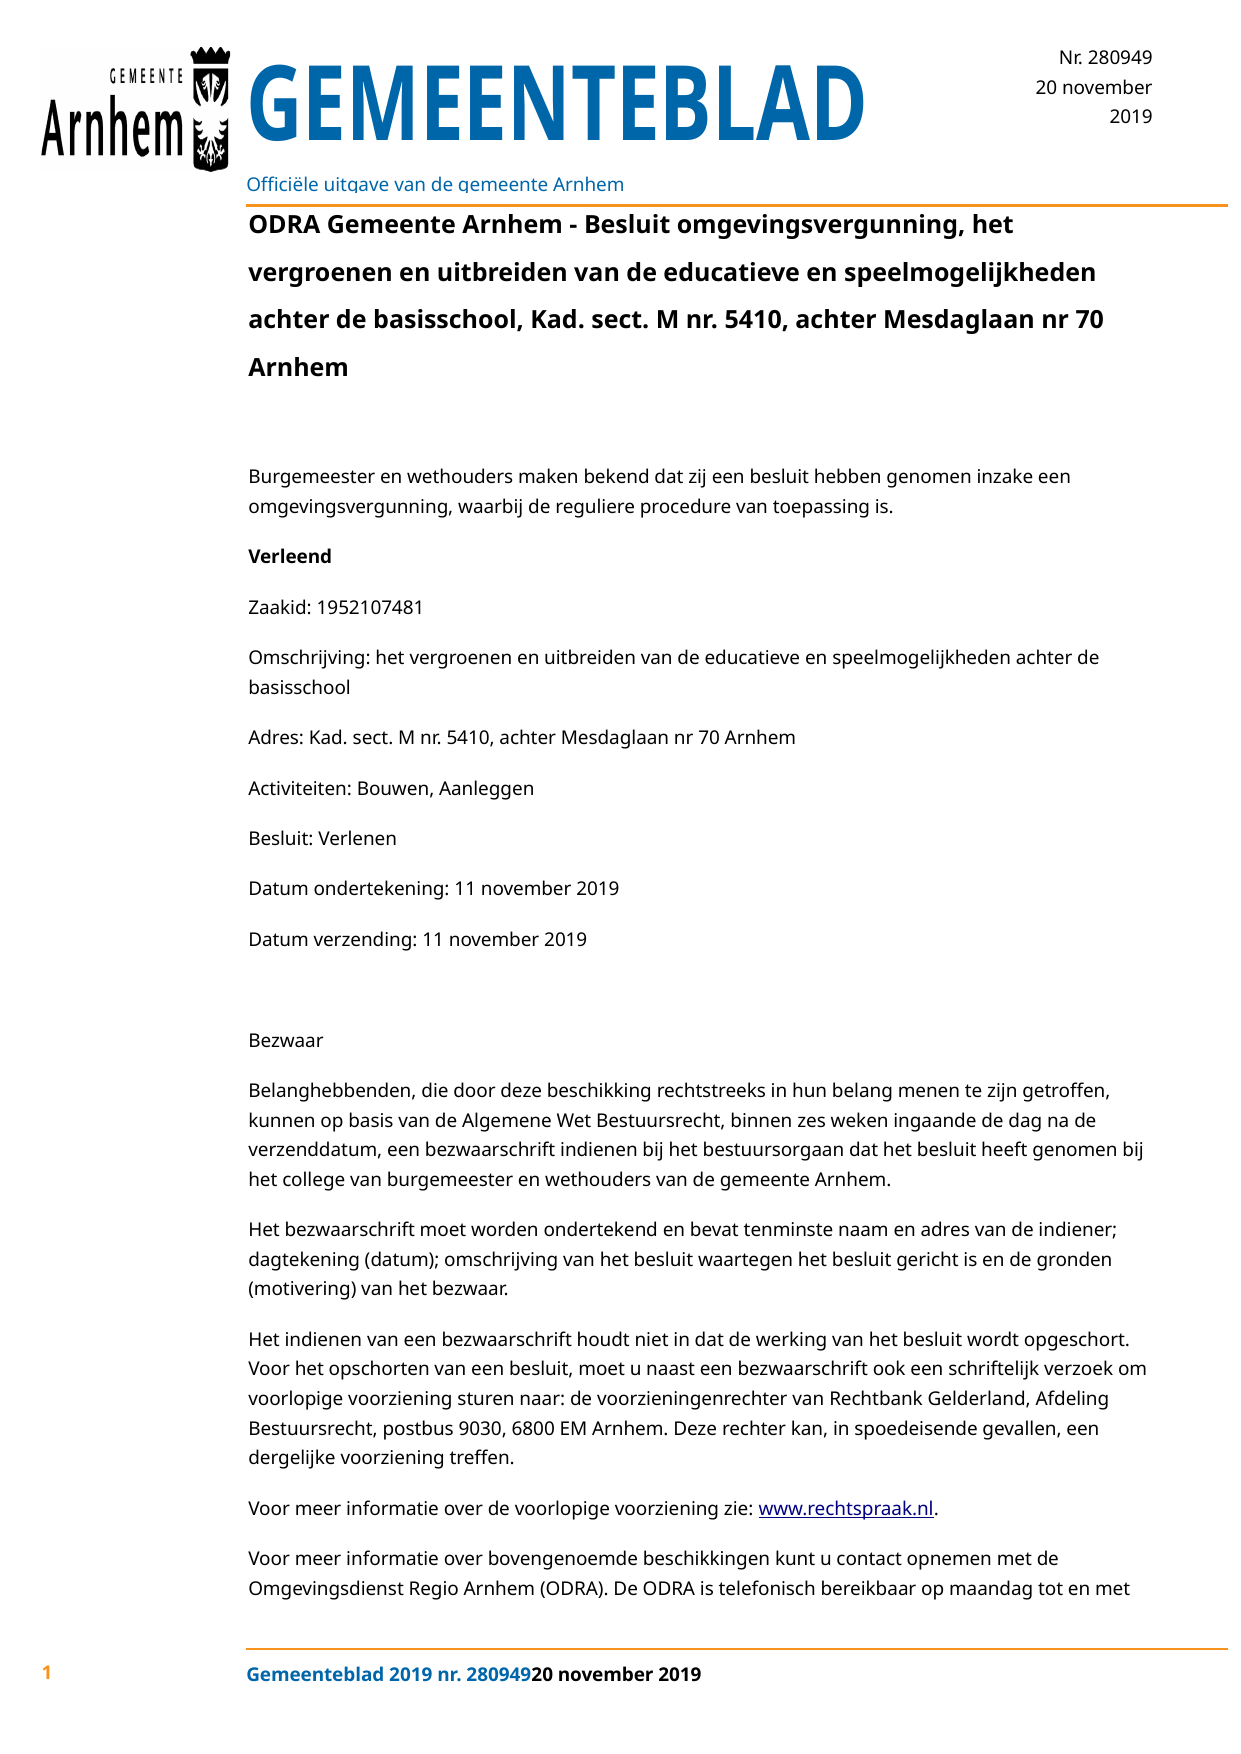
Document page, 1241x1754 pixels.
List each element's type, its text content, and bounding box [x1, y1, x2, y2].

text Besluit: Verlenen [248, 825, 1152, 851]
text Activiteiten: Bouwen, Aanleggen [248, 775, 1152, 801]
text Het bezwaarschrift moet worden ondertekend en bevat tenminste naam en adres van de indiener; dagtekening (datum); omschrijving van het besluit waartegen het besluit gericht is en de gronden (motivering) van het bezwaar. [248, 1216, 1152, 1301]
text Voor meer informatie over bovengenoemde beschikkingen kunt u contact opnemen met de Omgevingsdienst Regio Arnhem (ODRA). De ODRA is telefonisch bereikbaar op maandag tot en met [248, 1545, 1152, 1601]
text Belanghebbenden, die door deze beschikking rechtstreeks in hun belang menen te zijn getroffen, kunnen op basis van de Algemene Wet Bestuursrecht, binnen zes weken ingaande de dag na de verzenddatum, een bezwaarschrift indienen bij het bestuursorgaan dat het besluit heeft genomen bij het college van burgemeester en wethouders van de gemeente Arnhem. [248, 1077, 1152, 1192]
text Adres: Kad. sect. M nr. 5410, achter Mesdaglaan nr 70 Arnhem [248, 724, 1152, 750]
picture [41, 47, 231, 172]
text Datum ondertekening: 11 november 2019 [248, 876, 1152, 901]
text Het indienen van een bezwaarschrift houdt niet in dat de werking van het besluit wordt opgeschort. Voor het opschorten van een besluit, moet u naast een bezwaarschrift ook een schriftelijk verzoek om voorlopige voorziening sturen naar: de voorzieningenrechter van Rechtbank Gelderland, Afdeling Bestuursrecht, postbus 9030, 6800 EM Arnhem. Deze rechter kan, in spoedeisende gevallen, een dergelijke voorziening treffen. [248, 1326, 1152, 1470]
text Verleend [248, 543, 1152, 569]
text Burgemeester en wethouders maken bekend dat zij een besluit hebben genomen inzake een omgevingsvergunning, waarbij de reguliere procedure van toepassing is. [248, 463, 1152, 519]
text ODRA Gemeente Arnhem - Besluit omgevingsvergunning, het vergroenen en uitbreiden van de educatieve en speelmogelijkheden achter de basisschool, Kad. sect. M nr. 5410, achter Mesdaglaan nr 70 Arnhem [248, 207, 1152, 384]
text Bezwaar [248, 1027, 1152, 1053]
text Omschrijving: het vergroenen en uitbreiden van de educatieve en speelmogelijkheden achter de basisschool [248, 644, 1152, 700]
text Voor meer informatie over de voorlopige voorziening zie: www.rechtspraak.nl. [248, 1495, 1152, 1521]
text Zaakid: 1952107481 [248, 594, 1152, 620]
text Datum verzending: 11 november 2019 [248, 926, 1152, 952]
